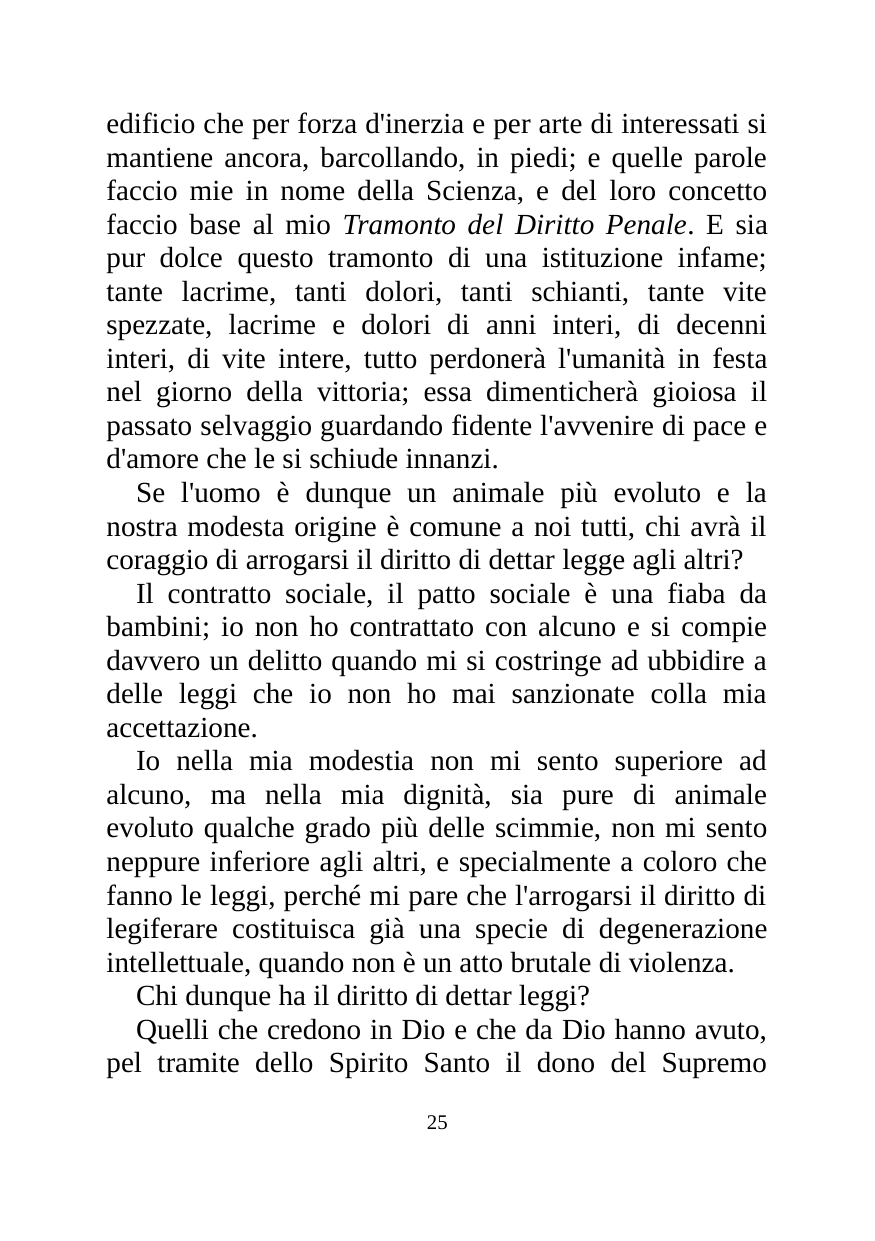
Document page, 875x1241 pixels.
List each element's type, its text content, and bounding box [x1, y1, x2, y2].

text Il contratto sociale, il patto sociale è una fiaba da bambini; io non ho contrattato con alcuno e si compie davvero un delitto quando mi si costringe ad ubbidire a delle leggi che io non ho mai sanzionate colla mia accettazione. [106, 576, 768, 743]
text Se l'uomo è dunque un animale più evoluto e la nostra modesta origine è comune a noi tutti, chi avrà il coraggio di arrogarsi il diritto di dettar legge agli altri? [106, 475, 768, 576]
text edificio che per forza d'inerzia e per arte di interessati si mantiene ancora, barcollando, in piedi; e quelle parole faccio mie in nome della Scienza, e del loro concetto faccio base al mio Tramonto del Diritto Penale. E sia pur dolce questo tramonto di una istituzione infame; tante lacrime, tanti dolori, tanti schianti, tante vite spezzate, lacrime e dolori di anni interi, di decenni interi, di vite intere, tutto perdonerà l'umanità in festa nel giorno della vittoria; essa dimenticherà gioiosa il passato selvaggio guardando fidente l'avvenire di pace e d'amore che le si schiude innanzi. [106, 106, 768, 475]
text Quelli che credono in Dio e che da Dio hanno avuto, pel tramite dello Spirito Santo il dono del Supremo [106, 1012, 768, 1079]
text Io nella mia modestia non mi sento superiore ad alcuno, ma nella mia dignità, sia pure di animale evoluto qualche grado più delle scimmie, non mi sento neppure inferiore agli altri, e specialmente a coloro che fanno le leggi, perché mi pare che l'arrogarsi il diritto di legiferare costituisca già una specie di degenerazione intellettuale, quando non è un atto brutale di violenza. [106, 743, 768, 978]
text Chi dunque ha il diritto di dettar leggi? [106, 978, 768, 1012]
